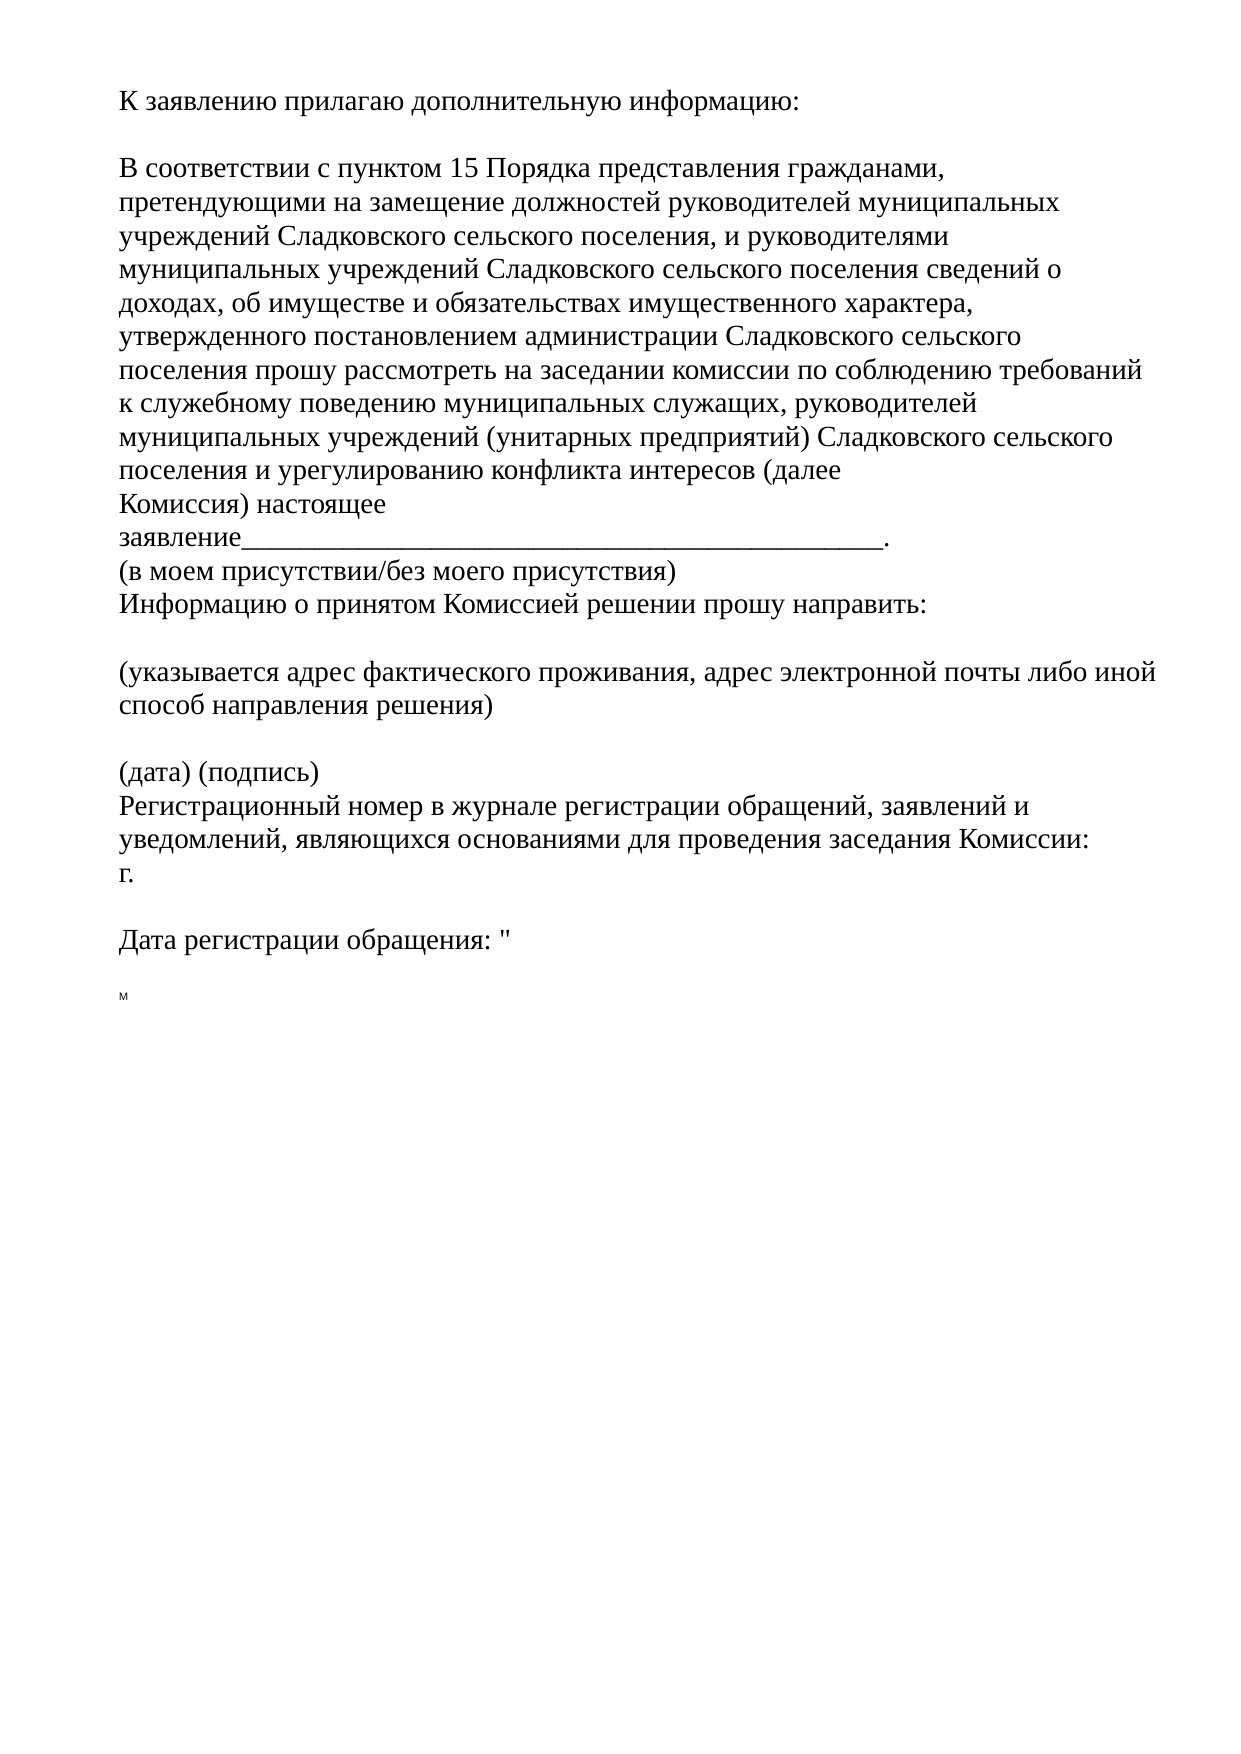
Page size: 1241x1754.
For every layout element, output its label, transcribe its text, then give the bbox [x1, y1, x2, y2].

text г. [118, 855, 1158, 888]
text Регистрационный номер в журнале регистрации обращений, заявлений и уведомлений, являющихся основаниями для проведения заседания Комиссии: [118, 788, 1158, 855]
text (в моем присутствии/без моего присутствия) [118, 553, 1158, 587]
text Информацию о принятом Комиссией решении прошу направить: [118, 587, 1158, 620]
text (указывается адрес фактического проживания, адрес электронной почты либо иной способ направления решения) [118, 654, 1158, 721]
text (дата) (подпись) [118, 754, 1158, 788]
text В соответствии с пунктом 15 Порядка представления гражданами, претендующими на замещение должностей руководителей муниципальных учреждений Сладковского сельского поселения, и руководителями муниципальных учреждений Сладковского сельского поселения сведений о доходах, об имуществе и обязательствах имущественного характера, утвержденного постановлением администрации Сладковского сельского поселения прошу рассмотреть на заседании комиссии по соблюдению требований к служебному поведению муниципальных служащих, руководителей муниципальных учреждений (унитарных предприятий) Сладковского сельского поселения и урегулированию конфликта интересов (далее [118, 151, 1158, 486]
text Комиссия) настоящее заявление____________________________________________. [118, 486, 1158, 553]
text К заявлению прилагаю дополнительную информацию: [118, 83, 1158, 117]
text М [118, 989, 1158, 1003]
text Дата регистрации обращения: " [118, 922, 1158, 956]
